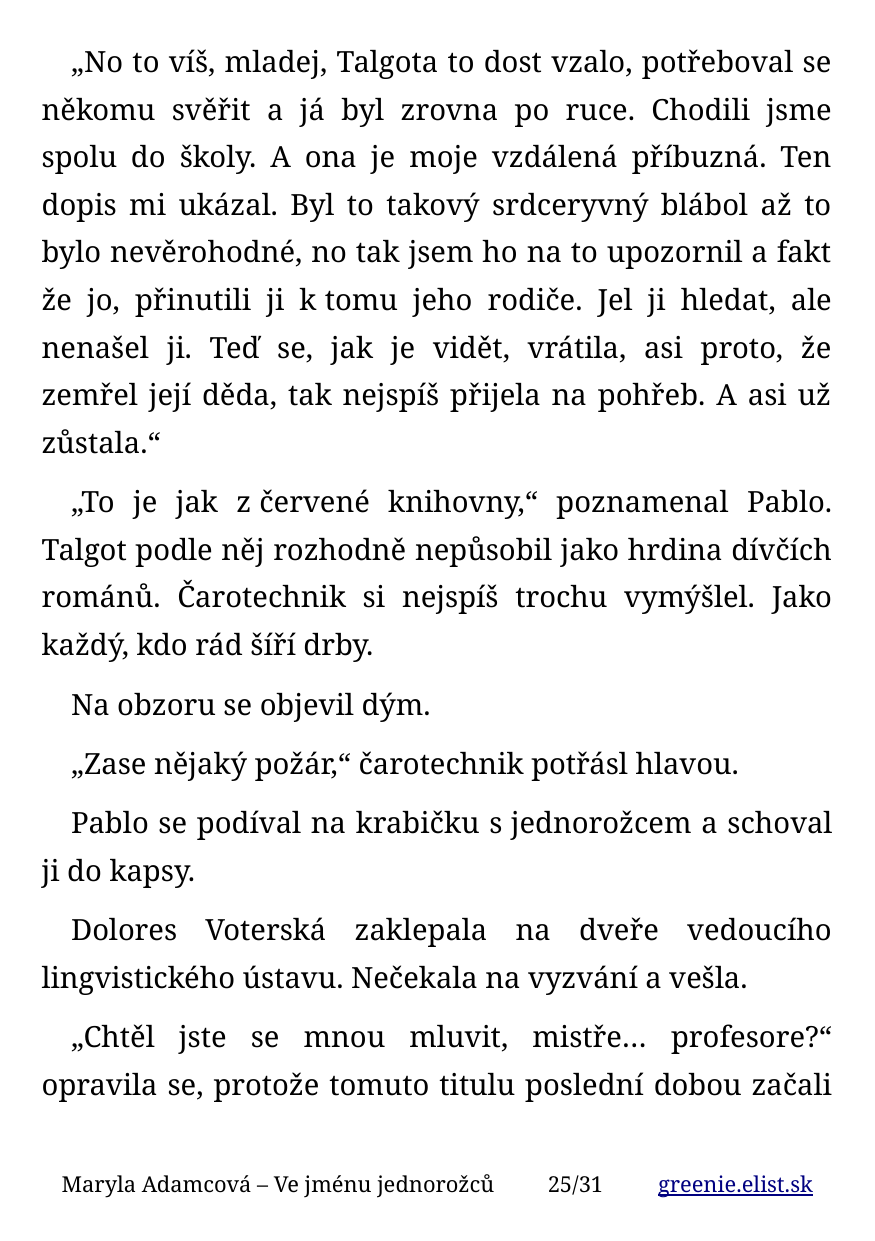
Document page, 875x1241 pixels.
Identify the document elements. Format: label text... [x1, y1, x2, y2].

text „No to víš, mladej, Talgota to dost vzalo, potřeboval se někomu svěřit a já byl zrovna po ruce. Chodili jsme spolu do školy. A ona je moje vzdálená příbuzná. Ten dopis mi ukázal. Byl to takový srdceryvný blábol až to bylo nevěrohodné, no tak jsem ho na to upozornil a fakt že jo, přinutili ji k tomu jeho rodiče. Jel ji hledat, ale nenašel ji. Teď se, jak je vidět, vrátila, asi proto, že zemřel její děda, tak nejspíš přijela na pohřeb. A asi už zůstala.“ [41, 41, 833, 462]
text Na obzoru se objevil dým. [41, 684, 833, 723]
text Dolores Voterská zaklepala na dveře vedoucího lingvistického ústavu. Nečekala na vyzvání a vešla. [41, 909, 833, 997]
text „Chtěl jste se mnou mluvit, mistře… profesore?“ opravila se, protože tomuto titulu poslední dobou začali [41, 1016, 833, 1104]
text „To je jak z červené knihovny,“ poznamenal Pablo. Talgot podle něj rozhodně nepůsobil jako hrdina dívčích románů. Čarotechnik si nejspíš trochu vymýšlel. Jako každý, kdo rád šíří drby. [41, 482, 833, 664]
text „Zase nějaký požár,“ čarotechnik potřásl hlavou. [41, 743, 833, 783]
text Pablo se podíval na krabičku s jednorožcem a schoval ji do kapsy. [41, 802, 833, 890]
